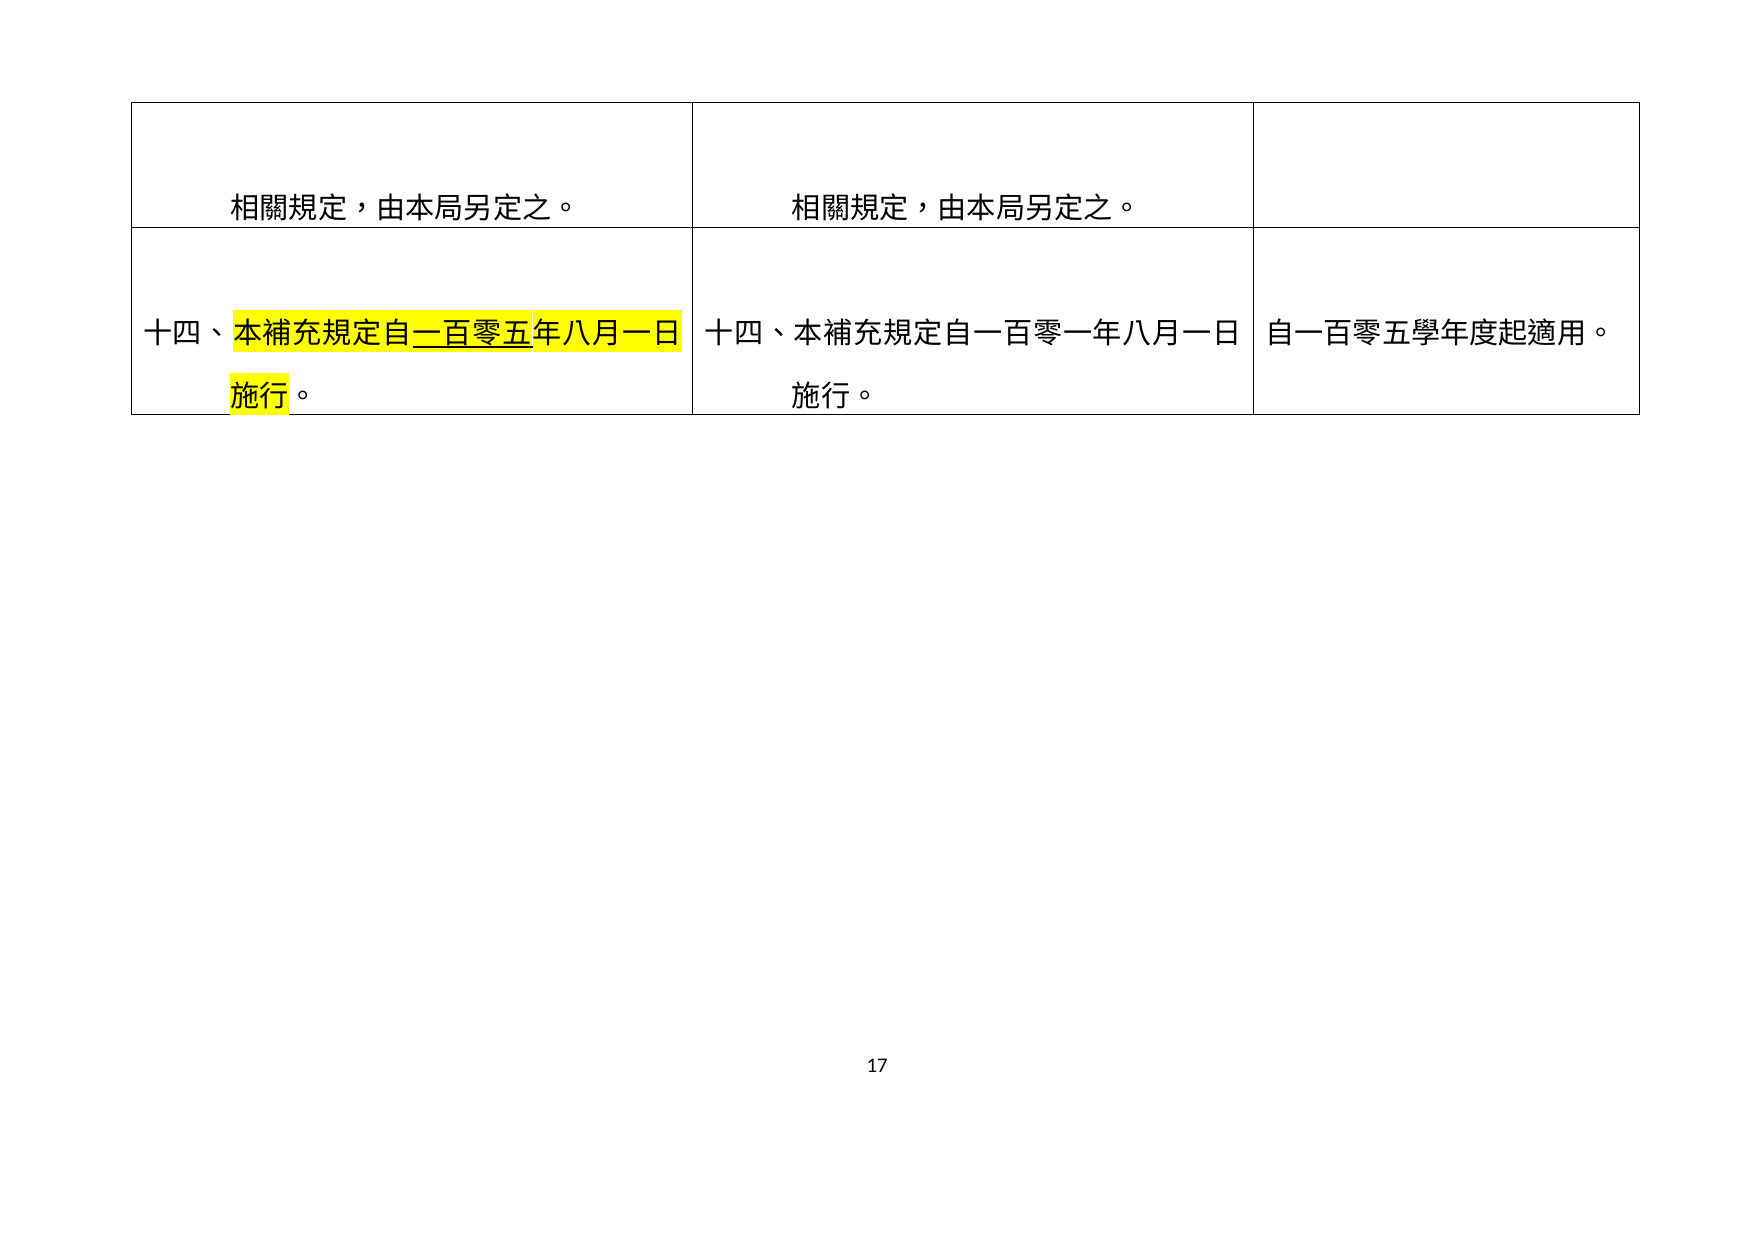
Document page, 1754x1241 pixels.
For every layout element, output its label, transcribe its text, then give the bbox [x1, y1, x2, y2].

table_cell [1254, 103, 1639, 227]
table_cell 自一百零五學年度起適用。 [1254, 228, 1639, 414]
table_cell 相關規定，由本局另定之。 [693, 103, 1253, 227]
table_cell 十四、本補充規定自一百零一年八月一日施行。 [693, 228, 1253, 414]
table_cell 十四、本補充規定自一百零五年八月一日施行。 [132, 228, 692, 414]
table_cell 相關規定，由本局另定之。 [132, 103, 692, 227]
